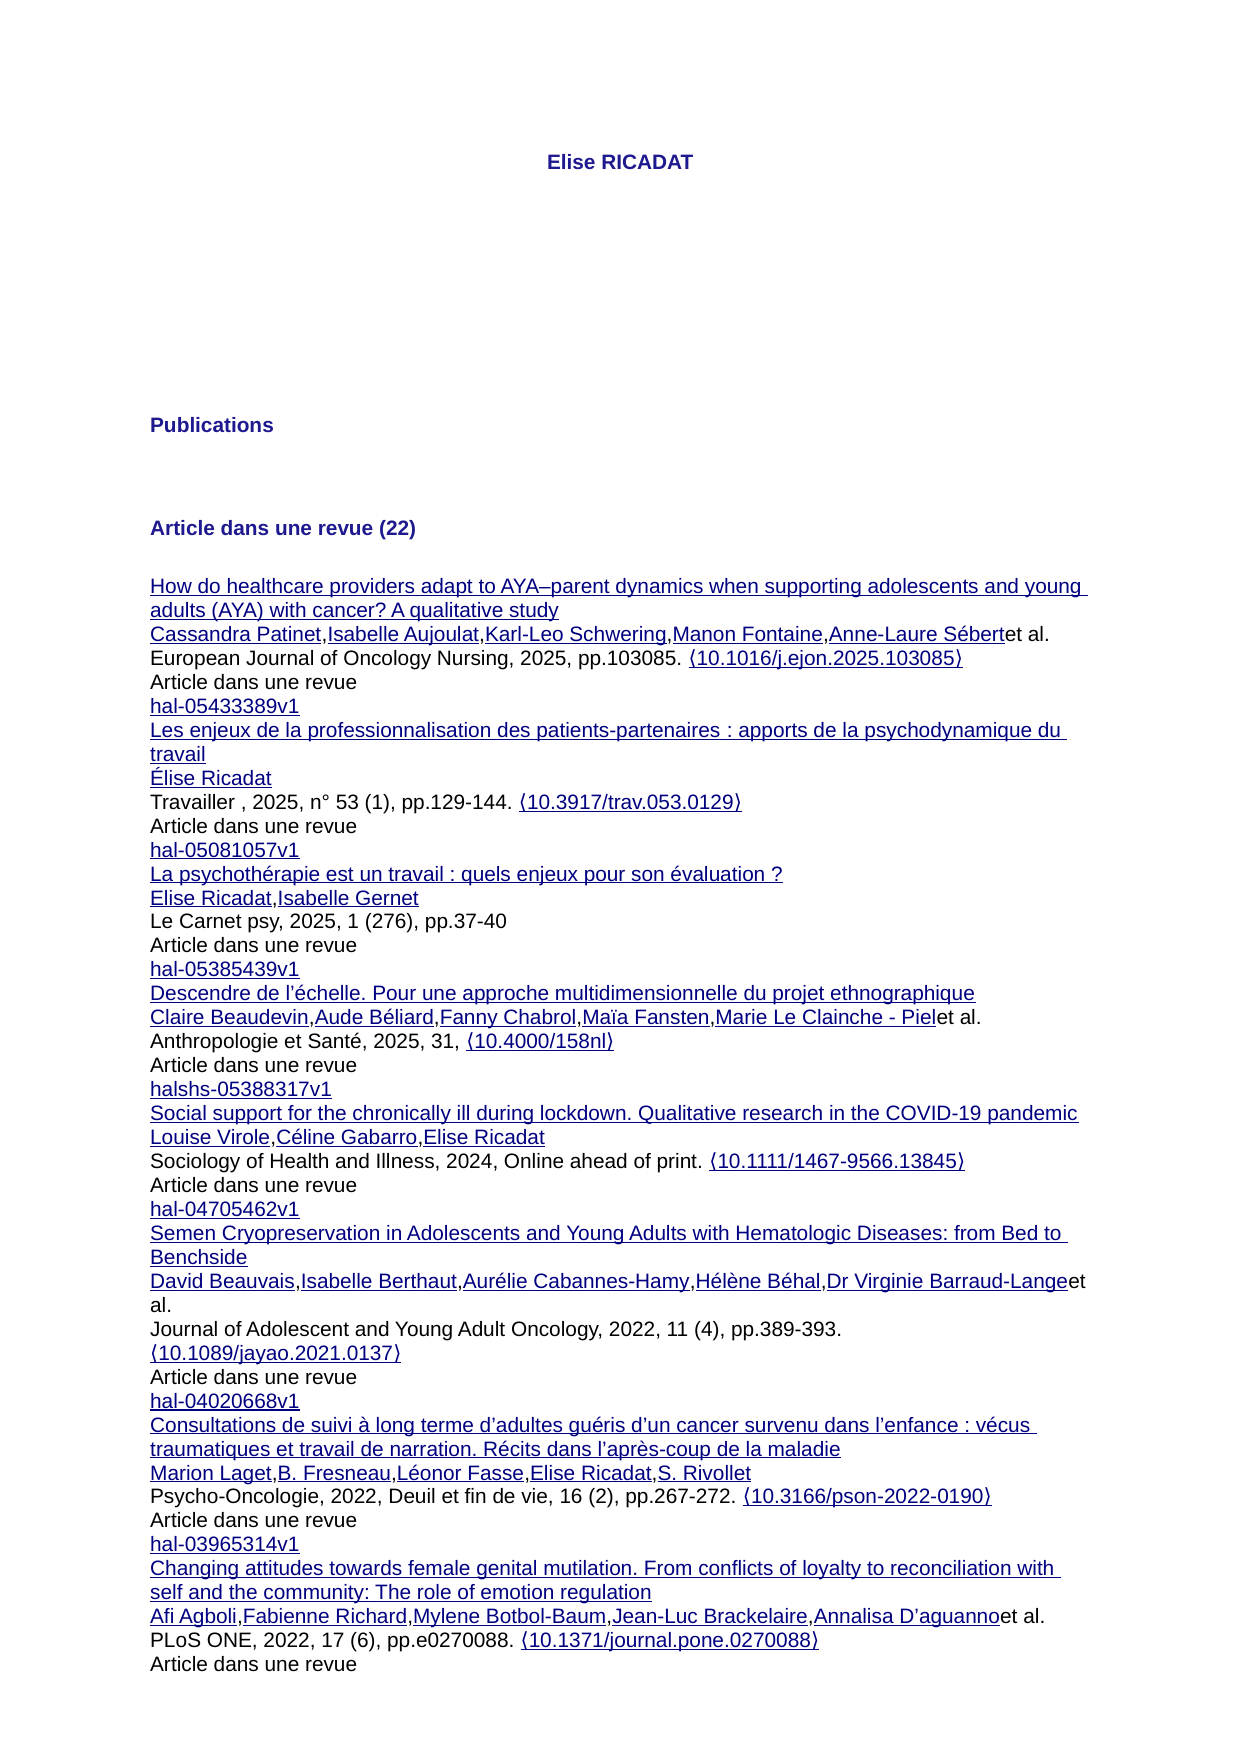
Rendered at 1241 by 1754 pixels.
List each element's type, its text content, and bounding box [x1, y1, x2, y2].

table_cell Semen Cryopreservation in Adolescents and Young Adults with Hematologic Diseases: from Bed to Benchside David Beauvais,Isabelle Berthaut,Aurélie Cabannes-Hamy,Hélène Béhal,Dr Virginie Barraud-Langeet al. Journal of Adolescent and Young Adult Oncology, 2022, 11 (4), pp.389-393. ⟨10.1089/jayao.2021.0137⟩ Article dans une revue hal-04020668v1 [150, 1221, 1090, 1412]
table_cell La psychothérapie est un travail : quels enjeux pour son évaluation ? Elise Ricadat,Isabelle Gernet Le Carnet psy, 2025, 1 (276), pp.37-40 Article dans une revue hal-05385439v1 [150, 861, 1090, 981]
subtitle Elise RICADAT [150, 150, 1090, 174]
table_cell Consultations de suivi à long terme d’adultes guéris d’un cancer survenu dans l’enfance : vécus traumatiques et travail de narration. Récits dans l’après-coup de la maladie Marion Laget,B. Fresneau,Léonor Fasse,Elise Ricadat,S. Rivollet Psycho-Oncologie, 2022, Deuil et fin de vie, 16 (2), pp.267-272. ⟨10.3166/pson-2022-0190⟩ Article dans une revue hal-03965314v1 [150, 1413, 1090, 1556]
table_cell Les enjeux de la professionnalisation des patients-partenaires : apports de la psychodynamique du travail Élise Ricadat Travailler , 2025, n° 53 (1), pp.129-144. ⟨10.3917/trav.053.0129⟩ Article dans une revue hal-05081057v1 [150, 718, 1090, 861]
table_cell Social support for the chronically ill during lockdown. Qualitative research in the COVID‐19 pandemic Louise Virole,Céline Gabarro,Elise Ricadat Sociology of Health and Illness, 2024, Online ahead of print. ⟨10.1111/1467-9566.13845⟩ Article dans une revue hal-04705462v1 [150, 1101, 1090, 1221]
table_header How do healthcare providers adapt to AYA–parent dynamics when supporting adolescents and young adults (AYA) with cancer? A qualitative study Cassandra Patinet,Isabelle Aujoulat,Karl-Leo Schwering,Manon Fontaine,Anne-Laure Sébertet al. European Journal of Oncology Nursing, 2025, pp.103085. ⟨10.1016/j.ejon.2025.103085⟩ Article dans une revue hal-05433389v1 [150, 574, 1090, 718]
subtitle Publications [150, 412, 1090, 436]
table_cell Changing attitudes towards female genital mutilation. From conflicts of loyalty to reconciliation with self and the community: The role of emotion regulation Afi Agboli,Fabienne Richard,Mylene Botbol-Baum,Jean-Luc Brackelaire,Annalisa D’aguannoet al. PLoS ONE, 2022, 17 (6), pp.e0270088. ⟨10.1371/journal.pone.0270088⟩ Article dans une revue [150, 1556, 1090, 1676]
subtitle Article dans une revue (22) [150, 516, 1090, 539]
table_cell Descendre de l’échelle. Pour une approche multidimensionnelle du projet ethnographique Claire Beaudevin,Aude Béliard,Fanny Chabrol,Maïa Fansten,Marie Le Clainche - Pielet al. Anthropologie et Santé, 2025, 31, ⟨10.4000/158nl⟩ Article dans une revue halshs-05388317v1 [150, 981, 1090, 1101]
